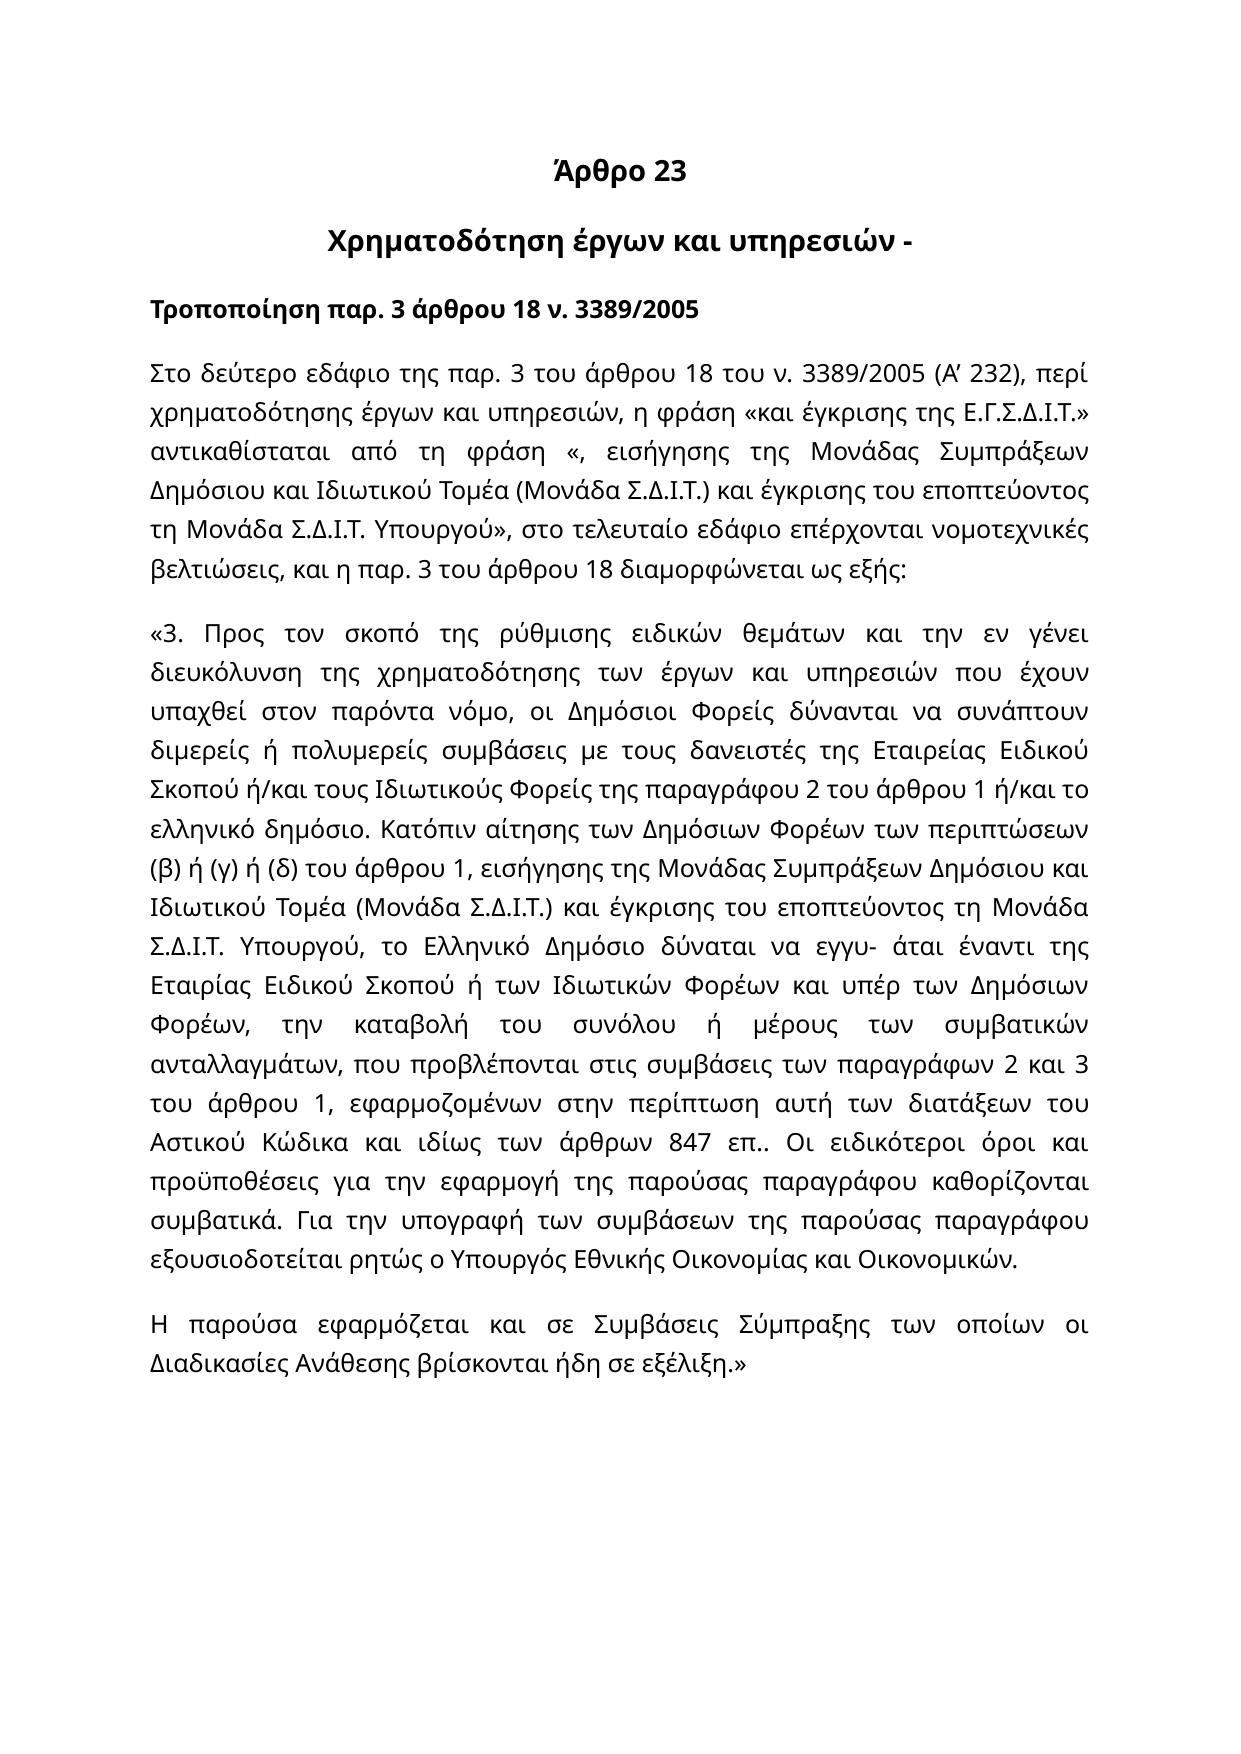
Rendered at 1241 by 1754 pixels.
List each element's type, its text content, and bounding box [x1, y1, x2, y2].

subtitle Χρηματοδότηση έργων και υπηρεσιών - [150, 221, 1090, 260]
text Στο δεύτερο εδάφιο της παρ. 3 του άρθρου 18 του ν. 3389/2005 (Α’ 232), περί χρηματοδότησης έργων και υπηρεσιών, η φράση «και έγκρισης της Ε.Γ.Σ.Δ.Ι.Τ.» αντικαθίσταται από τη φράση «, εισήγησης της Μονάδας Συμπράξεων Δημόσιου και Ιδιωτικού Τομέα (Μονάδα Σ.Δ.Ι.Τ.) και έγκρισης του εποπτεύοντος τη Μονάδα Σ.Δ.Ι.Τ. Υπουργού», στο τελευταίο εδάφιο επέρχονται νομοτεχνικές βελτιώσεις, και η παρ. 3 του άρθρου 18 διαμορφώνεται ως εξής: [150, 355, 1090, 585]
text Η παρούσα εφαρμόζεται και σε Συμβάσεις Σύμπραξης των οποίων οι Διαδικασίες Ανάθεσης βρίσκονται ήδη σε εξέλιξη.» [150, 1306, 1090, 1379]
text «3. Προς τον σκοπό της ρύθμισης ειδικών θεμάτων και την εν γένει διευκόλυνση της χρηματοδότησης των έργων και υπηρεσιών που έχουν υπαχθεί στον παρόντα νόμο, οι Δημόσιοι Φορείς δύνανται να συνάπτουν διμερείς ή πολυμερείς συμβάσεις με τους δανειστές της Εταιρείας Ειδικού Σκοπού ή/και τους Ιδιωτικούς Φορείς της παραγράφου 2 του άρθρου 1 ή/και το ελληνικό δημόσιο. Κατόπιν αίτησης των Δημόσιων Φορέων των περιπτώσεων (β) ή (γ) ή (δ) του άρθρου 1, εισήγησης της Μονάδας Συμπράξεων Δημόσιου και Ιδιωτικού Τομέα (Μονάδα Σ.Δ.Ι.Τ.) και έγκρισης του εποπτεύοντος τη Μονάδα Σ.Δ.Ι.Τ. Υπουργού, το Ελληνικό Δημόσιο δύναται να εγγυ- άται έναντι της Εταιρίας Ειδικού Σκοπού ή των Ιδιωτικών Φορέων και υπέρ των Δημόσιων Φορέων, την καταβολή του συνόλου ή μέρους των συμβατικών ανταλλαγμάτων, που προβλέπονται στις συμβάσεις των παραγράφων 2 και 3 του άρθρου 1, εφαρμοζομένων στην περίπτωση αυτή των διατάξεων του Αστικού Κώδικα και ιδίως των άρθρων 847 επ.. Οι ειδικότεροι όροι και προϋποθέσεις για την εφαρμογή της παρούσας παραγράφου καθορίζονται συμβατικά. Για την υπογραφή των συμβάσεων της παρούσας παραγράφου εξουσιοδοτείται ρητώς ο Υπουργός Εθνικής Οικονομίας και Οικονομικών. [150, 615, 1090, 1276]
text Τροποποίηση παρ. 3 άρθρου 18 ν. 3389/2005 [150, 291, 1090, 325]
subtitle Άρθρο 23 [150, 150, 1090, 190]
